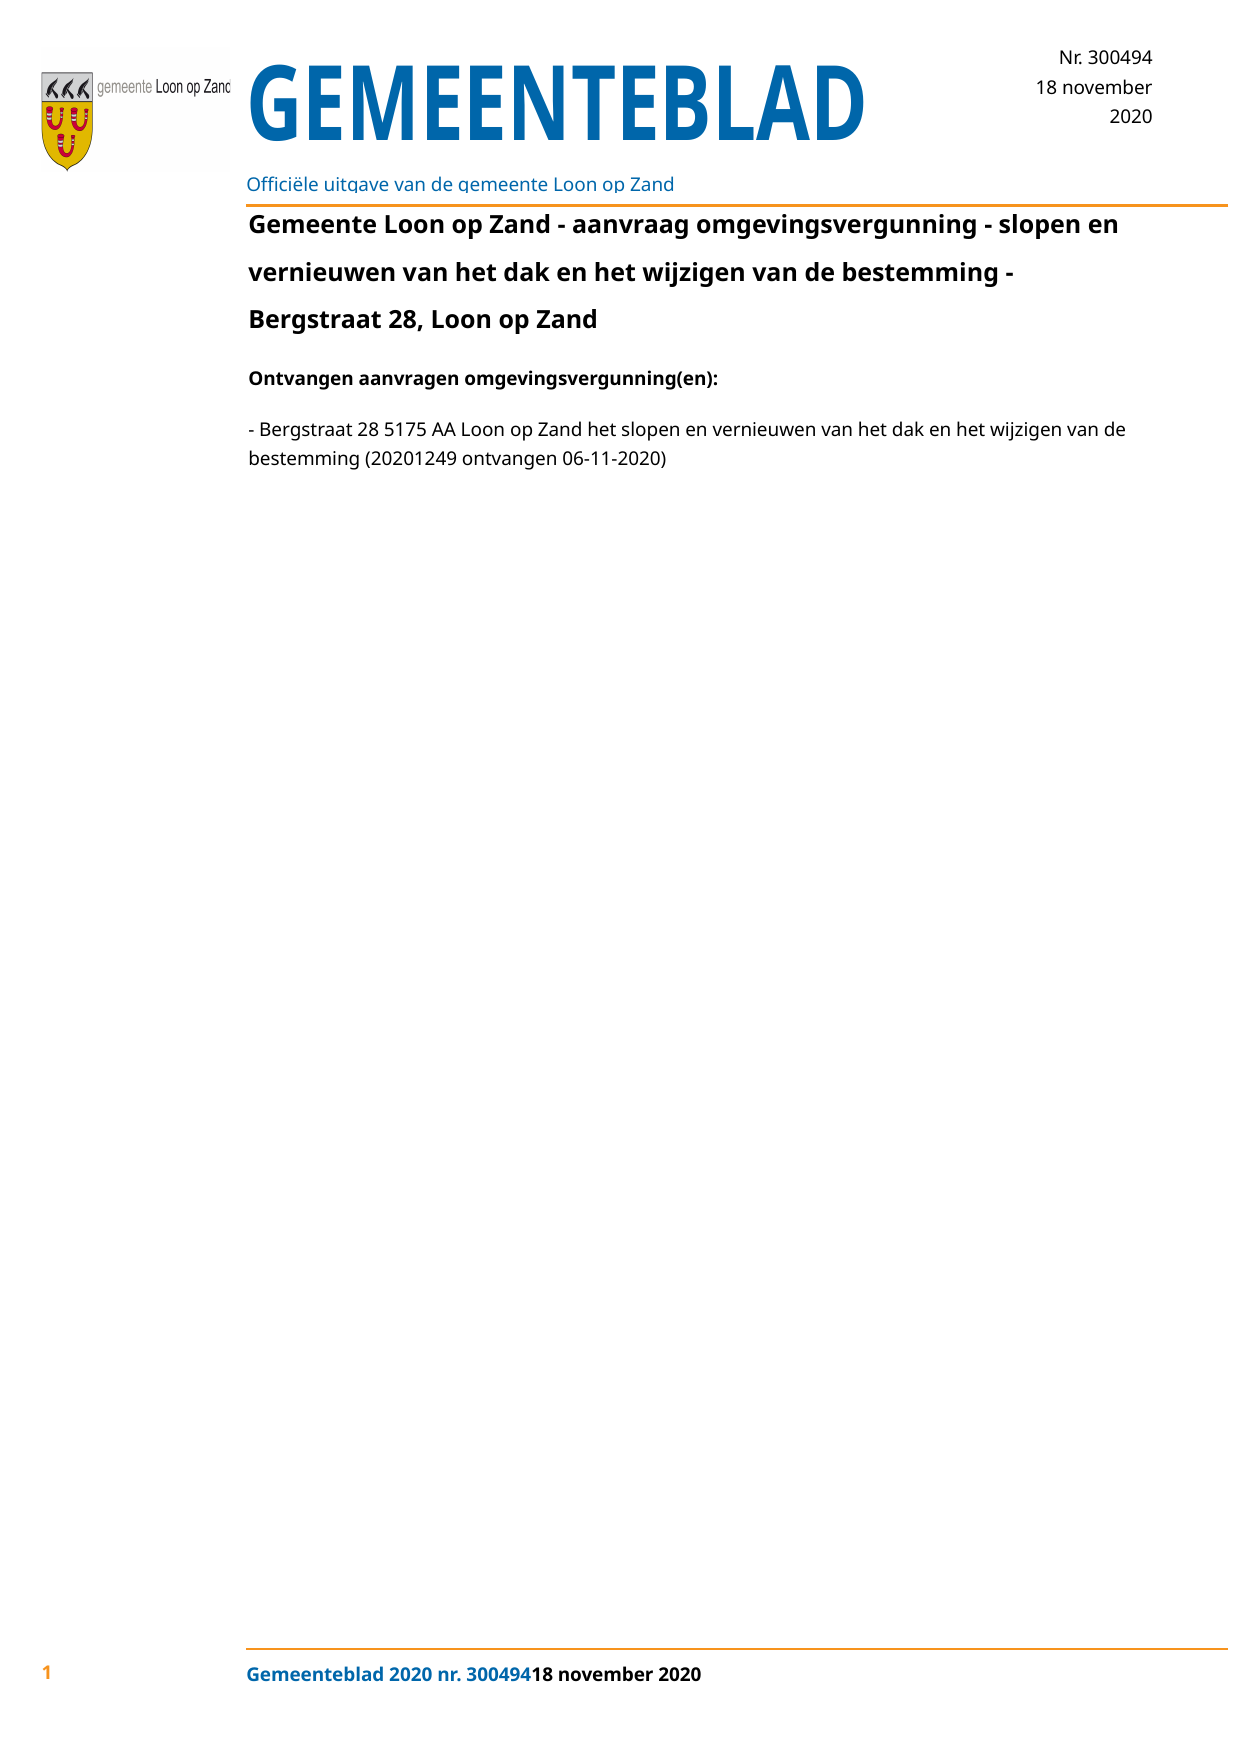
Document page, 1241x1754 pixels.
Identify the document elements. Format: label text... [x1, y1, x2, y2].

text Ontvangen aanvragen omgevingsvergunning(en): [248, 366, 1152, 391]
text Gemeente Loon op Zand - aanvraag omgevingsvergunning - slopen en vernieuwen van het dak en het wijzigen van de bestemming - Bergstraat 28, Loon op Zand [248, 207, 1152, 336]
picture [41, 47, 231, 172]
text - Bergstraat 28 5175 AA Loon op Zand het slopen en vernieuwen van het dak en het wijzigen van de bestemming (20201249 ontvangen 06-11-2020) [248, 416, 1152, 471]
